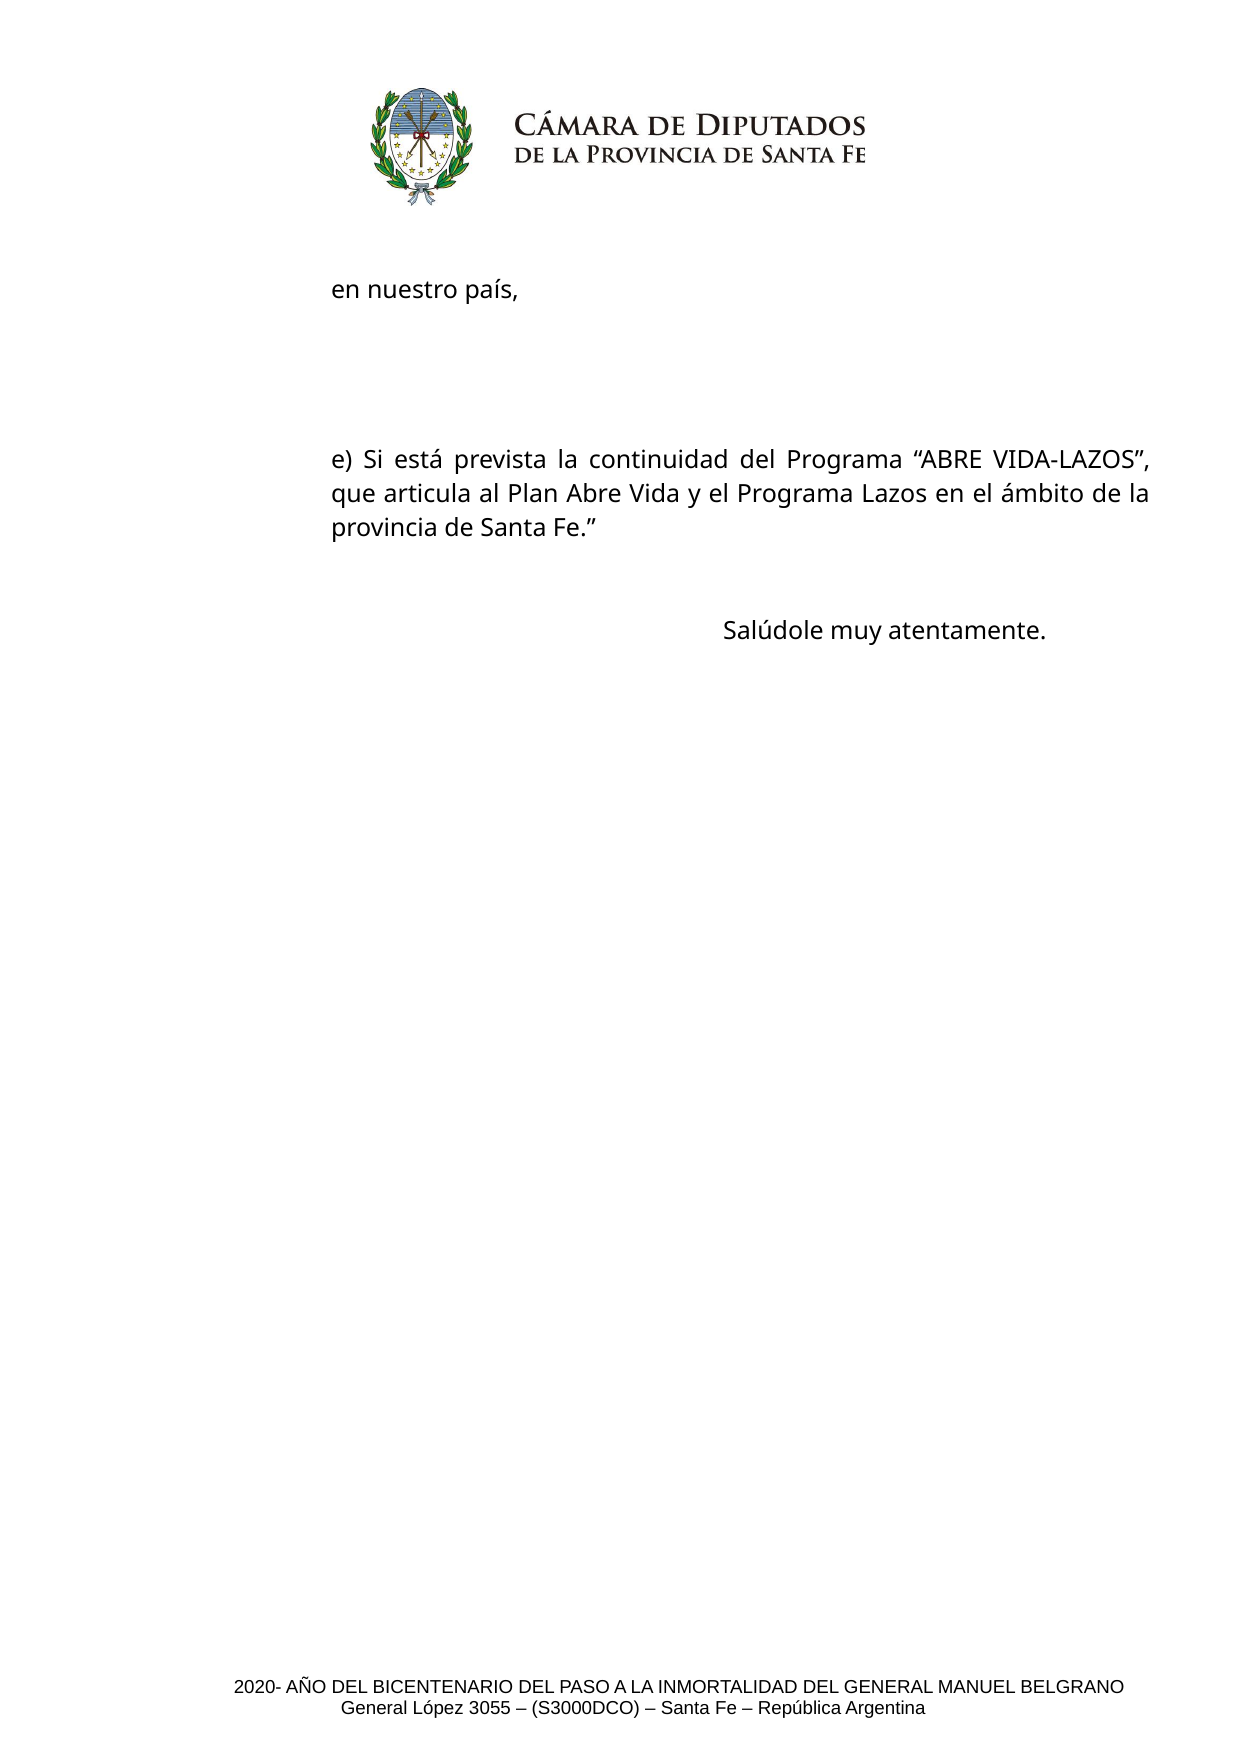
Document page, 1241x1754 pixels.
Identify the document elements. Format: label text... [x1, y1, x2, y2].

picture [370, 88, 866, 210]
text Salúdole muy atentamente. [649, 612, 1152, 646]
text en nuestro país, [331, 272, 1152, 306]
text e) Si está prevista la continuidad del Programa “ABRE VIDA-LAZOS”, que articula al Plan Abre Vida y el Programa Lazos en el ámbito de la provincia de Santa Fe.” [331, 442, 1152, 544]
